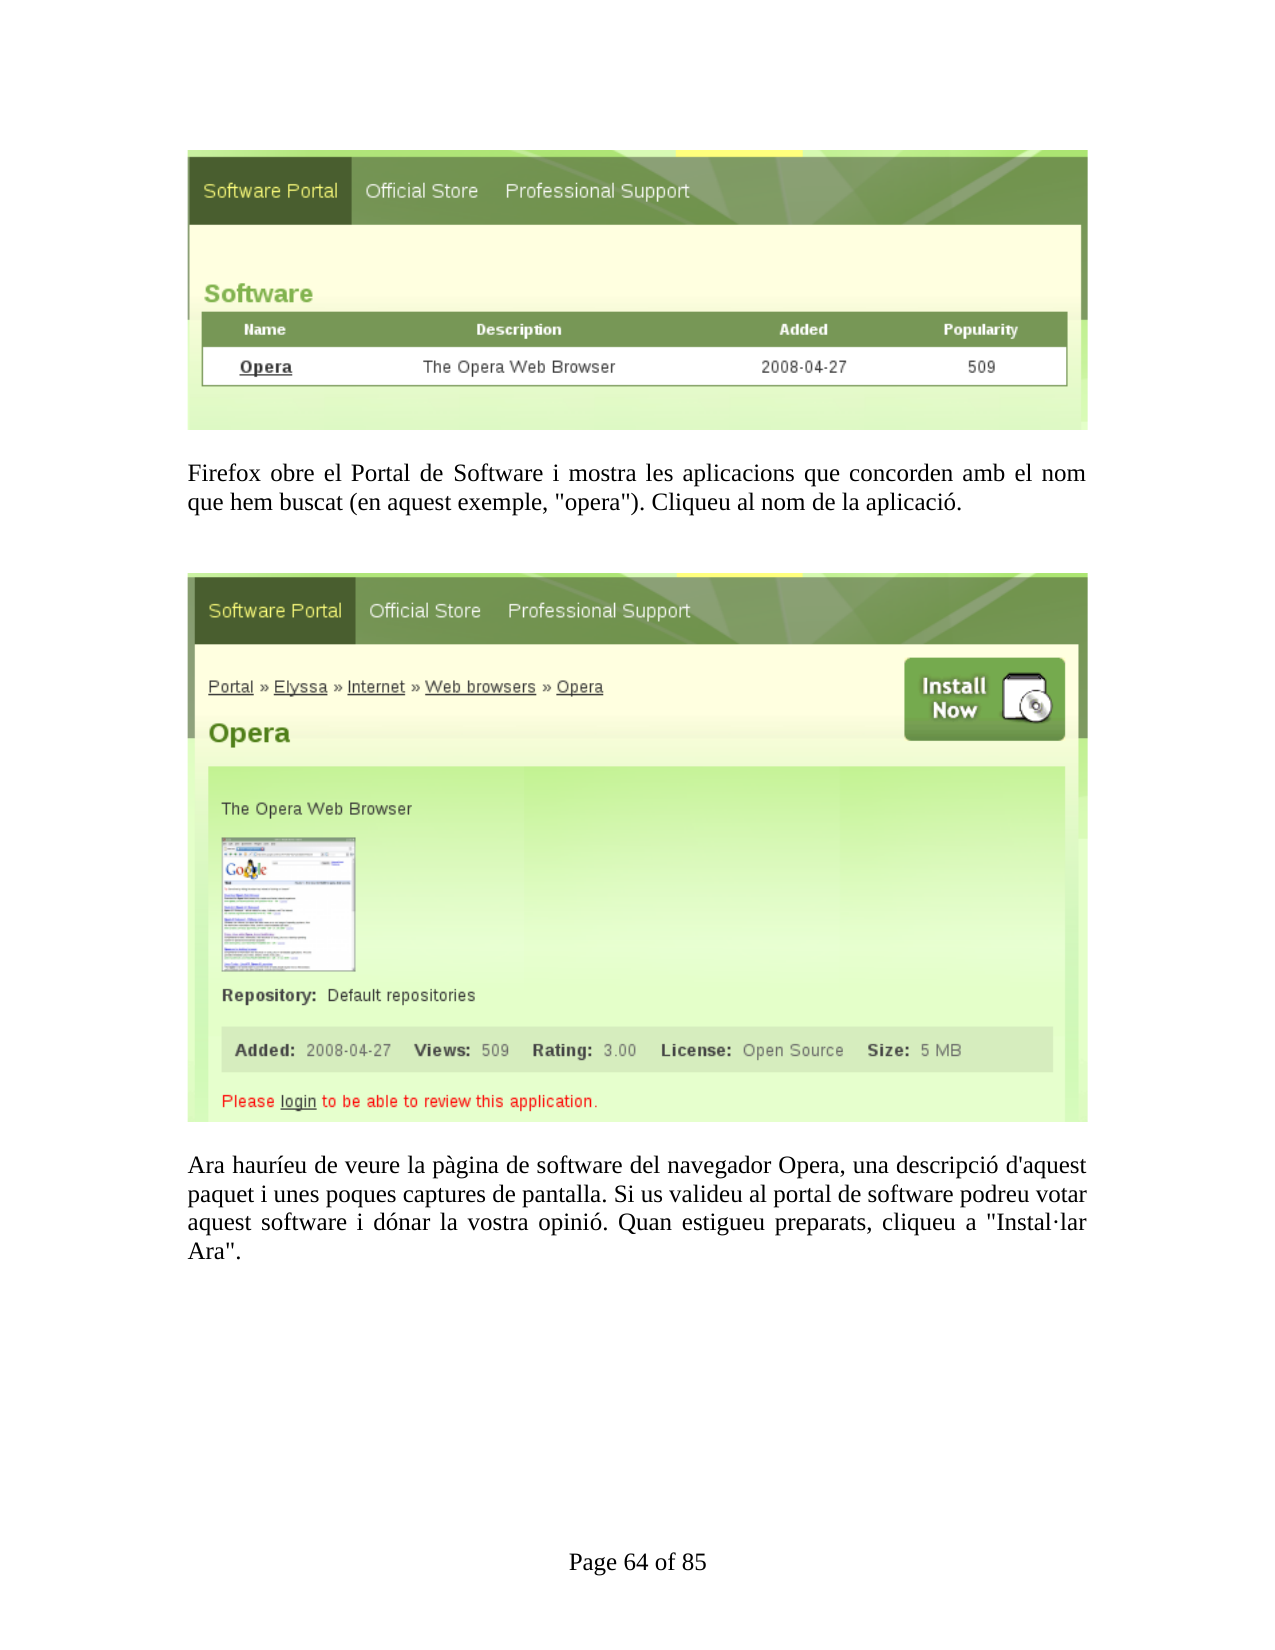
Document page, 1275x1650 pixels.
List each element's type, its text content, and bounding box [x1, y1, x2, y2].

text Firefox obre el Portal de Software i mostra les aplicacions que concorden amb el nom que hem buscat (en aquest exemple, "opera"). Cliqueu al nom de la aplicació. [187, 458, 1087, 516]
text Ara hauríeu de veure la pàgina de software del navegador Opera, una descripció d'aquest paquet i unes poques captures de pantalla. Si us valideu al portal de software podreu votar aquest software i dónar la vostra opinió. Quan estigueu preparats, cliqueu a "Instal·lar Ara". [187, 1150, 1087, 1265]
picture [187, 573, 1088, 1122]
picture [187, 150, 1088, 430]
